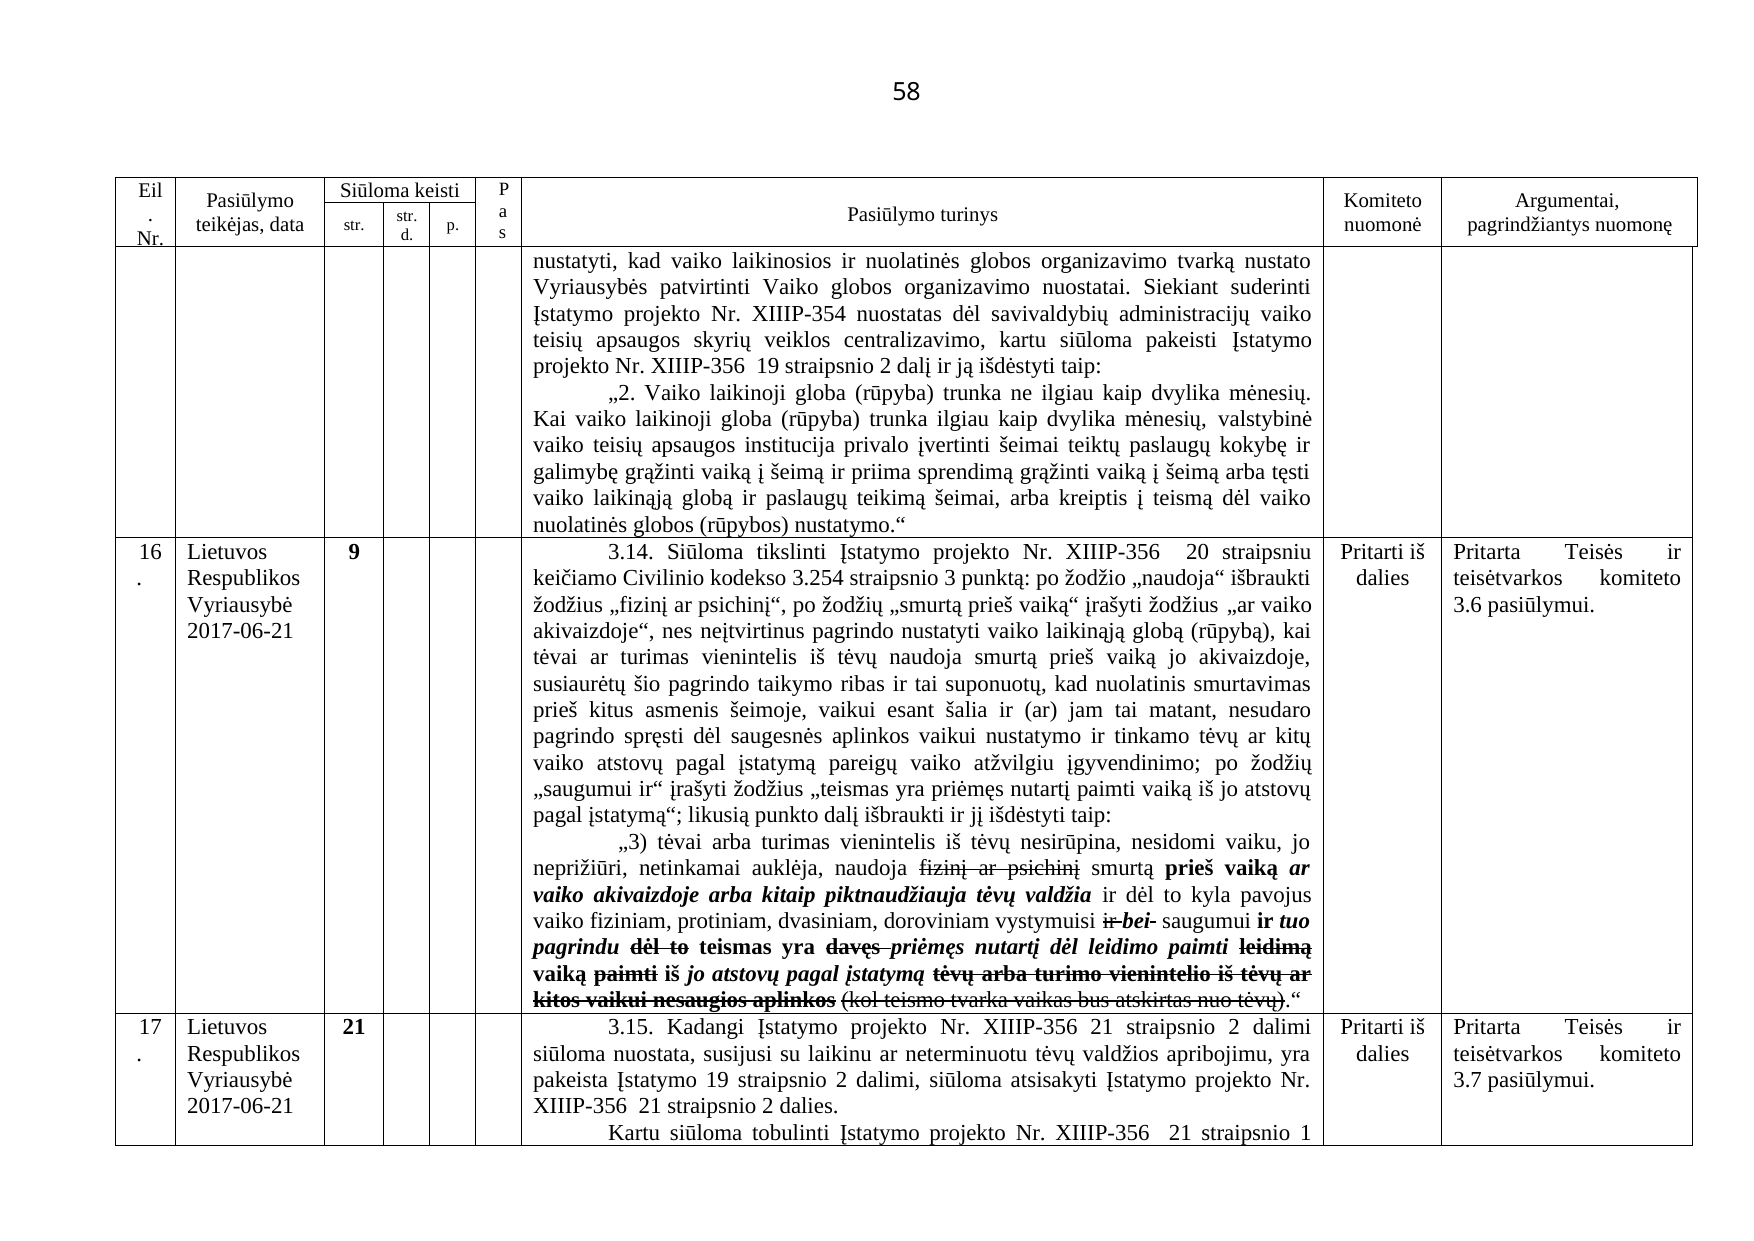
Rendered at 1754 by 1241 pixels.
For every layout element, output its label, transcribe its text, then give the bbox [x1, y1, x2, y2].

table_cell 3.14. Siūloma tikslinti Įstatymo projekto Nr. XIIIP-356 20 straipsniu keičiamo Civilinio kodekso 3.254 straipsnio 3 punktą: po žodžio „naudoja“ išbraukti žodžius „fizinį ar psichinį“, po žodžių „smurtą prieš vaiką“ įrašyti žodžius „ar vaiko akivaizdoje“, nes neįtvirtinus pagrindo nustatyti vaiko laikinąją globą (rūpybą), kai tėvai ar turimas vienintelis iš tėvų naudoja smurtą prieš vaiką jo akivaizdoje, susiaurėtų šio pagrindo taikymo ribas ir tai suponuotų, kad nuolatinis smurtavimas prieš kitus asmenis šeimoje, vaikui esant šalia ir (ar) jam tai matant, nesudaro pagrindo spręsti dėl saugesnės aplinkos vaikui nustatymo ir tinkamo tėvų ar kitų vaiko atstovų pagal įstatymą pareigų vaiko atžvilgiu įgyvendinimo; po žodžių „saugumui ir“ įrašyti žodžius „teismas yra priėmęs nutartį paimti vaiką iš jo atstovų pagal įstatymą“; likusią punkto dalį išbraukti ir jį išdėstyti taip: „3) tėvai arba turimas vienintelis iš tėvų nesirūpina, nesidomi vaiku, jo neprižiūri, netinkamai auklėja, naudoja fizinį ar psichinį smurtą prieš vaiką ar vaiko akivaizdoje arba kitaip piktnaudžiauja tėvų valdžia ir dėl to kyla pavojus vaiko fiziniam, protiniam, dvasiniam, doroviniam vystymuisi ir bei saugumui ir tuo pagrindu dėl to teismas yra davęs priėmęs nutartį dėl leidimo paimti leidimą vaiką paimti iš jo atstovų pagal įstatymą tėvų arba turimo vienintelio iš tėvų ar kitos vaikui nesaugios aplinkos (kol teismo tvarka vaikas bus atskirtas nuo tėvų).“ [522, 538, 1323, 1012]
table_cell [176, 247, 324, 537]
table_cell Pritarti iš dalies [1324, 1014, 1441, 1145]
table_cell str. d. [384, 203, 429, 246]
table_header Siūloma keisti [325, 178, 475, 202]
table_cell [1693, 1013, 1697, 1145]
table_cell [325, 247, 383, 537]
table_cell [1324, 247, 1441, 537]
table_cell [476, 538, 521, 1012]
table_cell [430, 538, 475, 1012]
table_cell 3.15. Kadangi Įstatymo projekto Nr. XIIIP-356 21 straipsnio 2 dalimi siūloma nuostata, susijusi su laikinu ar neterminuotu tėvų valdžios apribojimu, yra pakeista Įstatymo 19 straipsnio 2 dalimi, siūloma atsisakyti Įstatymo projekto Nr. XIIIP-356 21 straipsnio 2 dalies. Kartu siūloma tobulinti Įstatymo projekto Nr. XIIIP-356 21 straipsnio 1 [522, 1014, 1323, 1145]
table_cell 21 [325, 1014, 383, 1145]
table_cell [1442, 247, 1692, 537]
table_cell 9 [325, 538, 383, 1012]
table_cell [430, 1014, 475, 1145]
table_header Eil. Nr. [116, 178, 175, 246]
table_header Pasiūlymo teikėjas, data [176, 178, 324, 246]
table_header Argumentai, pagrindžiantys nuomonę [1442, 178, 1697, 246]
table_cell [430, 247, 475, 537]
table_header Pasiūlymo turinys [522, 178, 1323, 246]
table_cell [116, 1014, 175, 1145]
table_cell [116, 247, 175, 537]
table_cell [1693, 247, 1697, 537]
table_cell [384, 538, 429, 1012]
table_cell Pritarta Teisės ir teisėtvarkos komiteto 3.6 pasiūlymui. [1442, 538, 1692, 1012]
table_cell [116, 538, 175, 1012]
table_cell Lietuvos Respublikos Vyriausybė 2017-06-21 [176, 1014, 324, 1145]
table_cell str. [325, 203, 383, 246]
table_cell p. [430, 203, 475, 246]
table_cell [384, 1014, 429, 1145]
table_cell [476, 1014, 521, 1145]
table_header Komiteto nuomonė [1324, 178, 1441, 246]
table_cell [1693, 537, 1697, 1012]
table_cell Pritarti iš dalies [1324, 538, 1441, 1012]
table_header Pastabos [476, 178, 521, 246]
table_cell Pritarta Teisės ir teisėtvarkos komiteto 3.7 pasiūlymui. [1442, 1014, 1692, 1145]
table_cell nustatyti, kad vaiko laikinosios ir nuolatinės globos organizavimo tvarką nustato Vyriausybės patvirtinti Vaiko globos organizavimo nuostatai. Siekiant suderinti Įstatymo projekto Nr. XIIIP-354 nuostatas dėl savivaldybių administracijų vaiko teisių apsaugos skyrių veiklos centralizavimo, kartu siūloma pakeisti Įstatymo projekto Nr. XIIIP-356 19 straipsnio 2 dalį ir ją išdėstyti taip: „2. Vaiko laikinoji globa (rūpyba) trunka ne ilgiau kaip dvylika mėnesių. Kai vaiko laikinoji globa (rūpyba) trunka ilgiau kaip dvylika mėnesių, valstybinė vaiko teisių apsaugos institucija privalo įvertinti šeimai teiktų paslaugų kokybę ir galimybę grąžinti vaiką į šeimą ir priima sprendimą grąžinti vaiką į šeimą arba tęsti vaiko laikinąją globą ir paslaugų teikimą šeimai, arba kreiptis į teismą dėl vaiko nuolatinės globos (rūpybos) nustatymo.“ [522, 247, 1323, 537]
table_cell [476, 247, 521, 537]
table_cell Lietuvos Respublikos Vyriausybė 2017-06-21 [176, 538, 324, 1012]
table_cell [384, 247, 429, 537]
